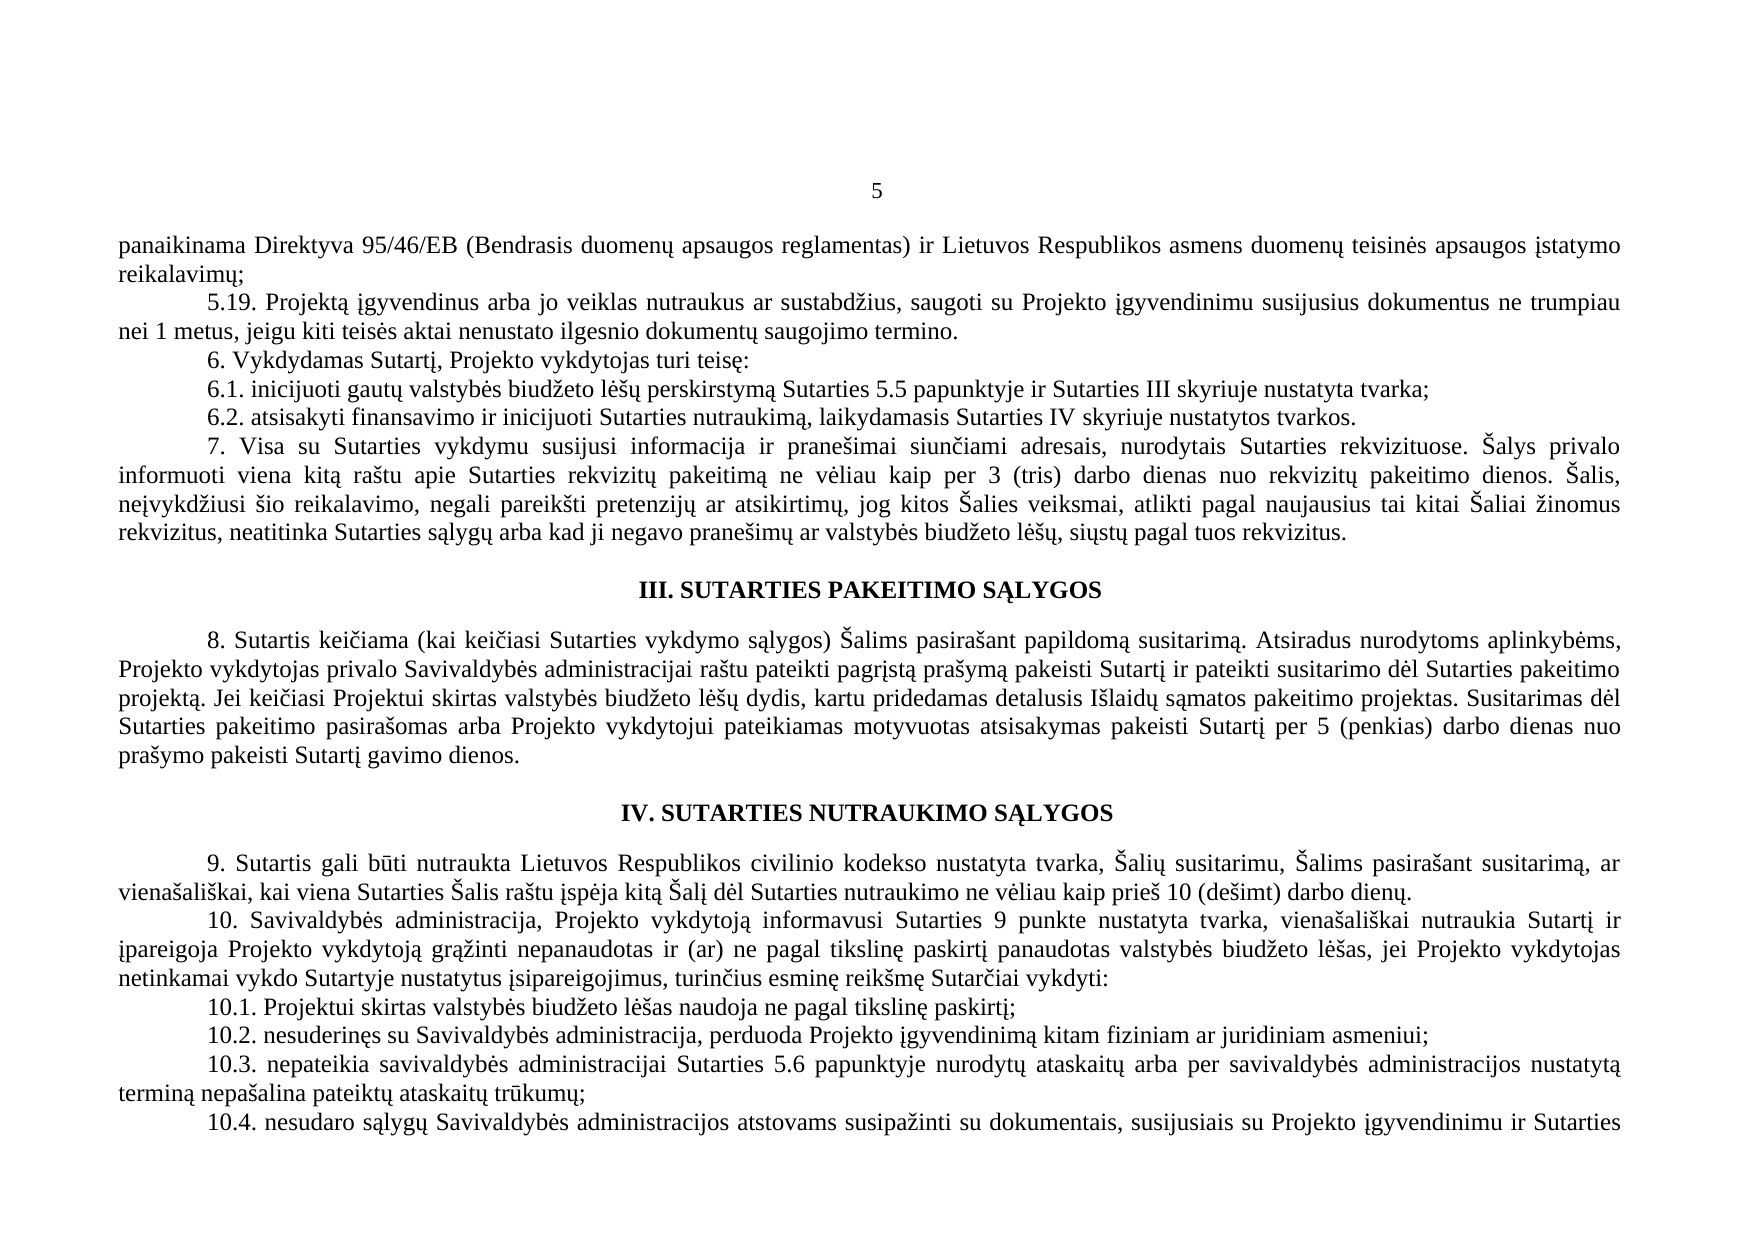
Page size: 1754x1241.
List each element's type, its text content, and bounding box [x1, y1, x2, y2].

text 6.1. inicijuoti gautų valstybės biudžeto lėšų perskirstymą Sutarties 5.5 papunktyje ir Sutarties III skyriuje nustatyta tvarka; [118, 374, 1622, 402]
text 10.3. nepateikia savivaldybės administracijai Sutarties 5.6 papunktyje nurodytų ataskaitų arba per savivaldybės administracijos nustatytą terminą nepašalina pateiktų ataskaitų trūkumų; [118, 1049, 1622, 1107]
text 10.1. Projektui skirtas valstybės biudžeto lėšas naudoja ne pagal tikslinę paskirtį; [118, 992, 1622, 1021]
text 6.2. atsisakyti finansavimo ir inicijuoti Sutarties nutraukimą, laikydamasis Sutarties IV skyriuje nustatytos tvarkos. [118, 402, 1622, 431]
text 9. Sutartis gali būti nutraukta Lietuvos Respublikos civilinio kodekso nustatyta tvarka, Šalių susitarimu, Šalims pasirašant susitarimą, ar vienašališkai, kai viena Sutarties Šalis raštu įspėja kitą Šalį dėl Sutarties nutraukimo ne vėliau kaip prieš 10 (dešimt) darbo dienų. [118, 848, 1622, 906]
text III. SUTARTIES PAKEITIMO SĄLYGOS [118, 575, 1622, 604]
text 6. Vykdydamas Sutartį, Projekto vykdytojas turi teisę: [118, 345, 1622, 374]
text 8. Sutartis keičiama (kai keičiasi Sutarties vykdymo sąlygos) Šalims pasirašant papildomą susitarimą. Atsiradus nurodytoms aplinkybėms, Projekto vykdytojas privalo Savivaldybės administracijai raštu pateikti pagrįstą prašymą pakeisti Sutartį ir pateikti susitarimo dėl Sutarties pakeitimo projektą. Jei keičiasi Projektui skirtas valstybės biudžeto lėšų dydis, kartu pridedamas detalusis Išlaidų sąmatos pakeitimo projektas. Susitarimas dėl Sutarties pakeitimo pasirašomas arba Projekto vykdytojui pateikiamas motyvuotas atsisakymas pakeisti Sutartį per 5 (penkias) darbo dienas nuo prašymo pakeisti Sutartį gavimo dienos. [118, 625, 1622, 769]
text panaikinama Direktyva 95/46/EB (Bendrasis duomenų apsaugos reglamentas) ir Lietuvos Respublikos asmens duomenų teisinės apsaugos įstatymo reikalavimų; [118, 230, 1622, 287]
text 5.19. Projektą įgyvendinus arba jo veiklas nutraukus ar sustabdžius, saugoti su Projekto įgyvendinimu susijusius dokumentus ne trumpiau nei 1 metus, jeigu kiti teisės aktai nenustato ilgesnio dokumentų saugojimo termino. [118, 287, 1622, 345]
text 10.4. nesudaro sąlygų Savivaldybės administracijos atstovams susipažinti su dokumentais, susijusiais su Projekto įgyvendinimu ir Sutarties [118, 1107, 1622, 1136]
text 7. Visa su Sutarties vykdymu susijusi informacija ir pranešimai siunčiami adresais, nurodytais Sutarties rekvizituose. Šalys privalo informuoti viena kitą raštu apie Sutarties rekvizitų pakeitimą ne vėliau kaip per 3 (tris) darbo dienas nuo rekvizitų pakeitimo dienos. Šalis, neįvykdžiusi šio reikalavimo, negali pareikšti pretenzijų ar atsikirtimų, jog kitos Šalies veiksmai, atlikti pagal naujausius tai kitai Šaliai žinomus rekvizitus, neatitinka Sutarties sąlygų arba kad ji negavo pranešimų ar valstybės biudžeto lėšų, siųstų pagal tuos rekvizitus. [118, 431, 1622, 546]
text IV. SUTARTIES NUTRAUKIMO SĄLYGOS [118, 798, 1622, 826]
text 10. Savivaldybės administracija, Projekto vykdytoją informavusi Sutarties 9 punkte nustatyta tvarka, vienašališkai nutraukia Sutartį ir įpareigoja Projekto vykdytoją grąžinti nepanaudotas ir (ar) ne pagal tikslinę paskirtį panaudotas valstybės biudžeto lėšas, jei Projekto vykdytojas netinkamai vykdo Sutartyje nustatytus įsipareigojimus, turinčius esminę reikšmę Sutarčiai vykdyti: [118, 906, 1622, 992]
text 10.2. nesuderinęs su Savivaldybės administracija, perduoda Projekto įgyvendinimą kitam fiziniam ar juridiniam asmeniui; [118, 1021, 1622, 1049]
